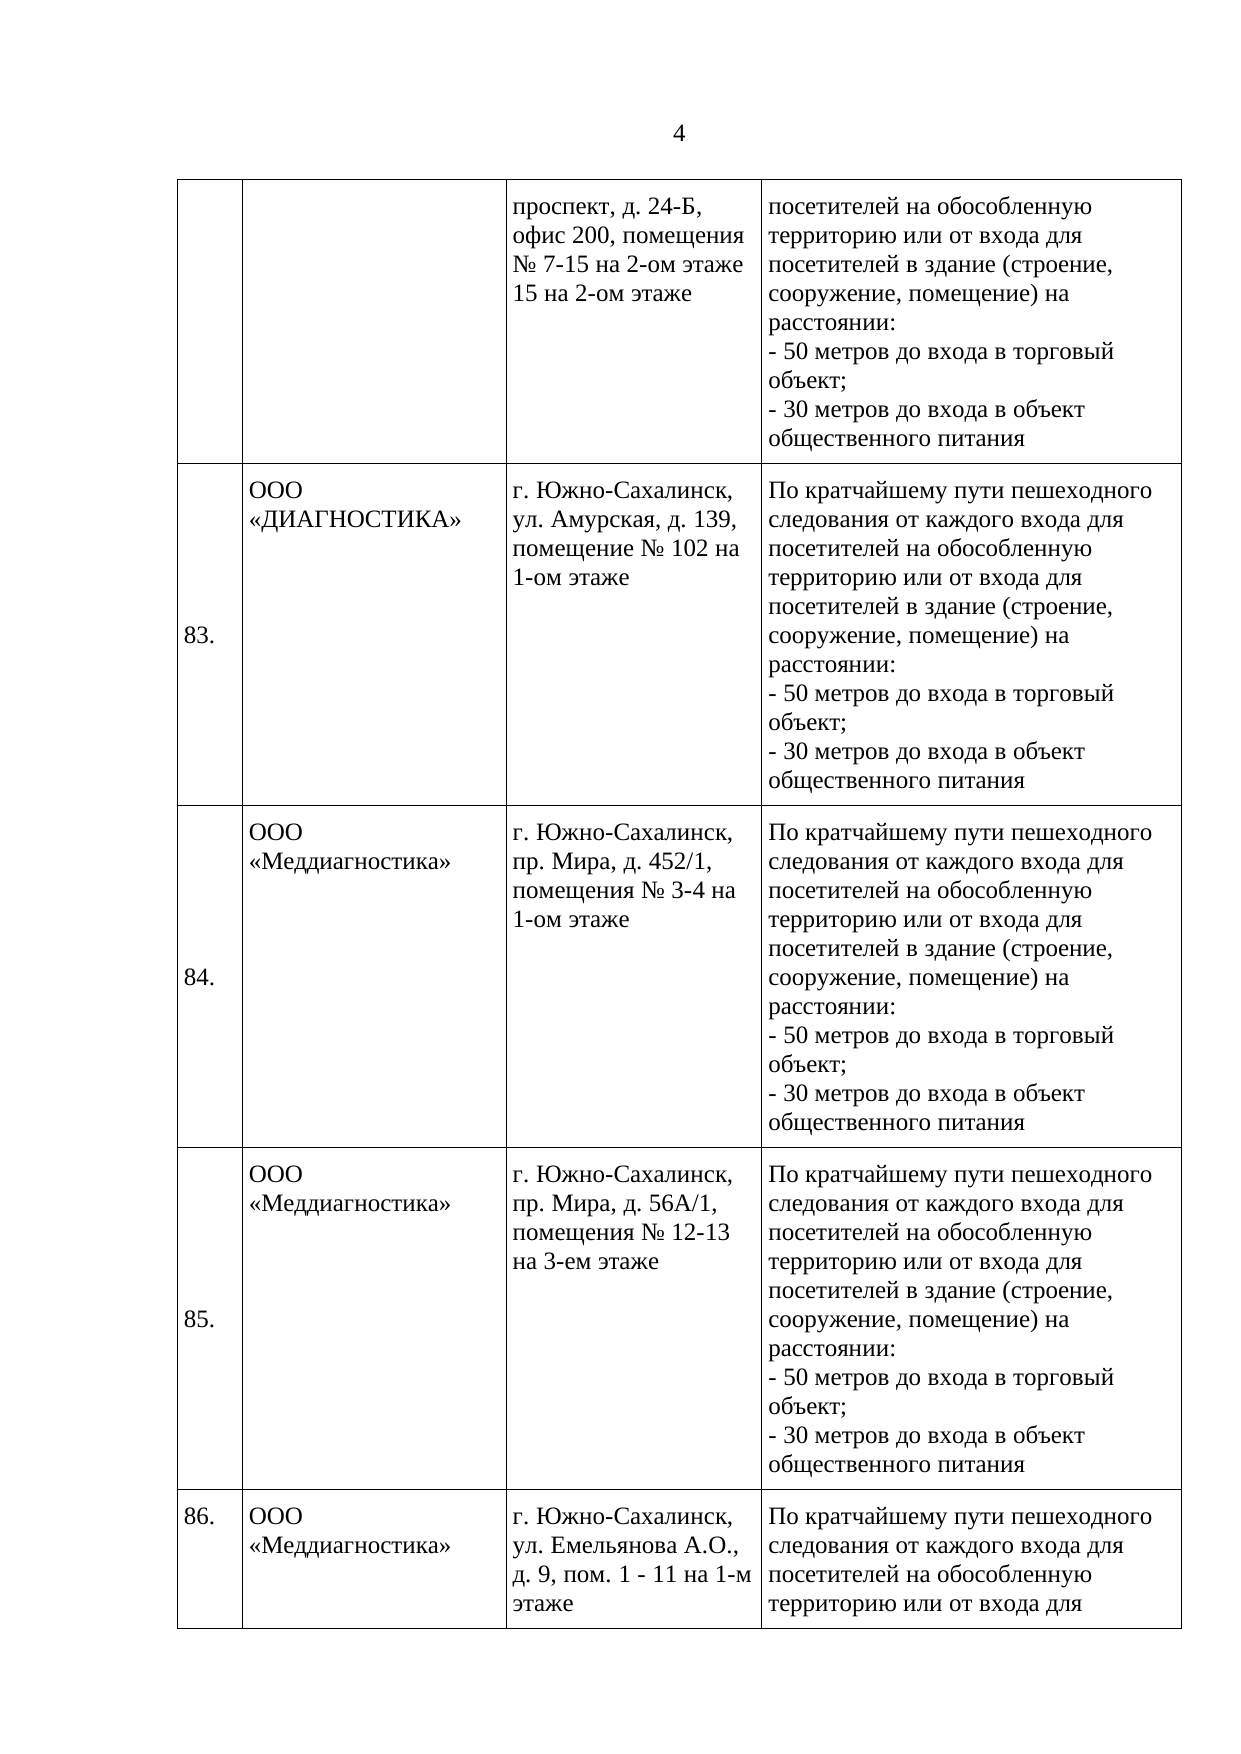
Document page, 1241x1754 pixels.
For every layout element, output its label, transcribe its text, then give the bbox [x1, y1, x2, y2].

table_cell [243, 180, 506, 463]
table_cell 83. [178, 464, 242, 805]
table_cell 85. [178, 1148, 242, 1489]
table_cell По кратчайшему пути пешеходного следования от каждого входа для посетителей на обособленную территорию или от входа для посетителей в здание (строение, сооружение, помещение) на расстоянии: - 50 метров до входа в торговый объект; - 30 метров до входа в объект общественного питания [762, 464, 1181, 805]
table_cell ООО «ДИАГНОСТИКА» [243, 464, 506, 805]
table_cell посетителей на обособленную территорию или от входа для посетителей в здание (строение, сооружение, помещение) на расстоянии: - 50 метров до входа в торговый объект; - 30 метров до входа в объект общественного питания [762, 180, 1181, 463]
table_cell проспект, д. 24-Б, офис 200, помещения № 7-15 на 2-ом этаже 15 на 2-ом этаже [507, 180, 761, 463]
table_cell [178, 180, 242, 463]
table_cell 86. [178, 1490, 242, 1627]
table_cell г. Южно-Сахалинск, пр. Мира, д. 56А/1, помещения № 12-13 на 3-ем этаже [507, 1148, 761, 1489]
table_cell г. Южно-Сахалинск, ул. Амурская, д. 139, помещение № 102 на 1-ом этаже [507, 464, 761, 805]
table_cell По кратчайшему пути пешеходного следования от каждого входа для посетителей на обособленную территорию или от входа для посетителей в здание (строение, сооружение, помещение) на расстоянии: - 50 метров до входа в торговый объект; - 30 метров до входа в объект общественного питания [762, 1148, 1181, 1489]
table_cell ООО «Меддиагностика» [243, 1148, 506, 1489]
table_cell По кратчайшему пути пешеходного следования от каждого входа для посетителей на обособленную территорию или от входа для [762, 1490, 1181, 1627]
table_cell г. Южно-Сахалинск, пр. Мира, д. 452/1, помещения № 3-4 на 1-ом этаже [507, 806, 761, 1147]
table_cell г. Южно-Сахалинск, ул. Емельянова А.О., д. 9, пом. 1 - 11 на 1-м этаже [507, 1490, 761, 1627]
table_cell 84. [178, 806, 242, 1147]
table_cell По кратчайшему пути пешеходного следования от каждого входа для посетителей на обособленную территорию или от входа для посетителей в здание (строение, сооружение, помещение) на расстоянии: - 50 метров до входа в торговый объект; - 30 метров до входа в объект общественного питания [762, 806, 1181, 1147]
table_cell ООО «Меддиагностика» [243, 1490, 506, 1627]
table_cell ООО «Меддиагностика» [243, 806, 506, 1147]
